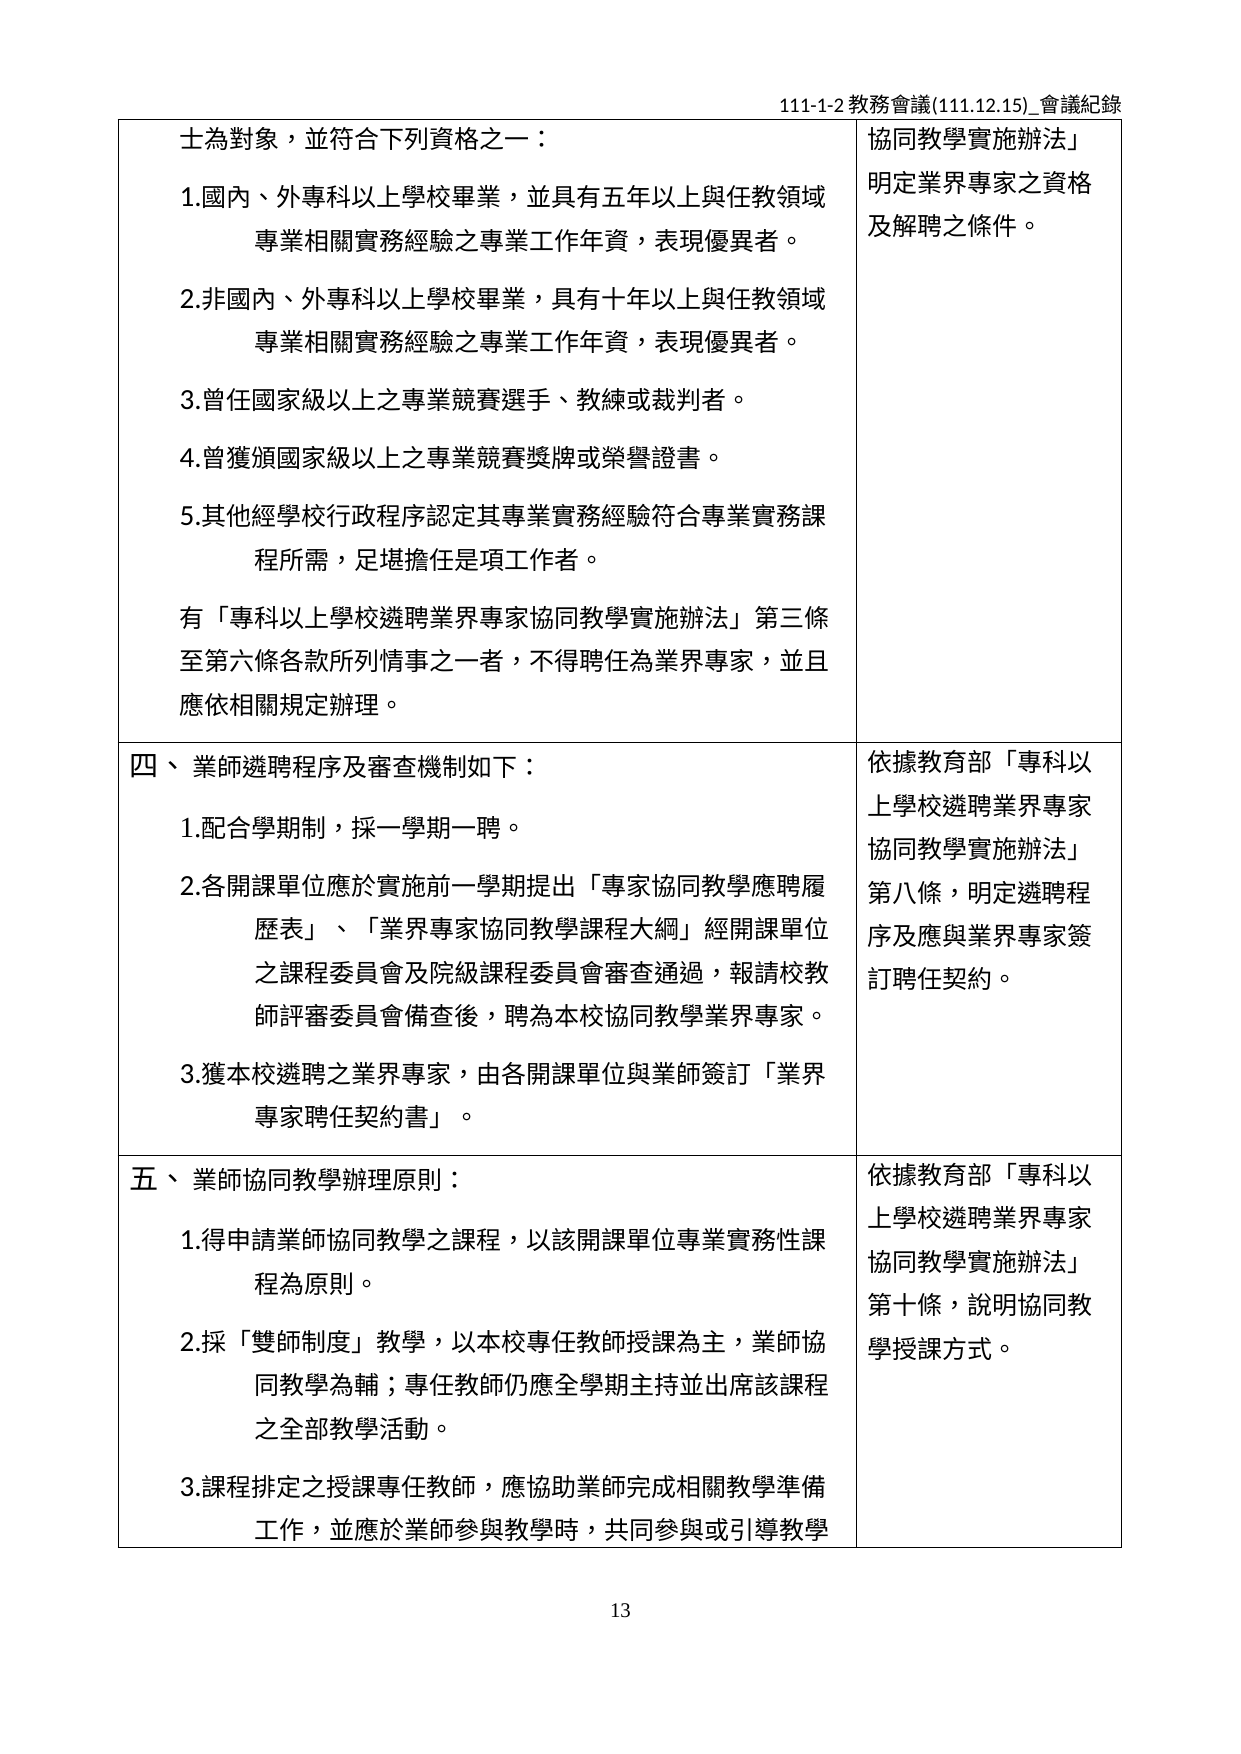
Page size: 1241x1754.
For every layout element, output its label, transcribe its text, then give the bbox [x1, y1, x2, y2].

table_cell 業師遴聘程序及審查機制如下： 配合學期制，採一學期一聘。 各開課單位應於實施前一學期提出「專家協同教學應聘履歷表」、「業界專家協同教學課程大綱」經開課單位之課程委員會及院級課程委員會審查通過，報請校教師評審委員會備查後，聘為本校協同教學業界專家。 獲本校遴聘之業界專家，由各開課單位與業師簽訂「業界專家聘任契約書」。 [119, 743, 856, 1154]
table_cell 業師協同教學辦理原則： 得申請業師協同教學之課程，以該開課單位專業實務性課程為原則。 採「雙師制度」教學，以本校專任教師授課為主，業師協同教學為輔；專任教師仍應全學期主持並出席該課程之全部教學活動。 課程排定之授課專任教師，應協助業師完成相關教學準備工作，並應於業師參與教學時，共同參與或引導教學活動進行。 業師參與每一門課程之協同教學時數以總時數之三分之一為限，且每位業師於聘期內至多協同指導二門課程；如情況特殊專案簽陳校長核准者，不在此限。 協同教學之教學計畫表應由本校原授課專任教師上網填寫並註明業師協同教學之時程或週次，相關成績考核與登錄由原授課專任教師辦理。 [119, 1156, 856, 1547]
table_cell 士為對象，並符合下列資格之一： 國內、外專科以上學校畢業，並具有五年以上與任教領域專業相關實務經驗之專業工作年資，表現優異者。 非國內、外專科以上學校畢業，具有十年以上與任教領域專業相關實務經驗之專業工作年資，表現優異者。 曾任國家級以上之專業競賽選手、教練或裁判者。 曾獲頒國家級以上之專業競賽獎牌或榮譽證書。 其他經學校行政程序認定其專業實務經驗符合專業實務課程所需，足堪擔任是項工作者。 有「專科以上學校遴聘業界專家協同教學實施辦法」第三條至第六條各款所列情事之一者，不得聘任為業界專家，並且應依相關規定辦理。 [119, 120, 856, 742]
table_cell 協同教學實施辦法」明定業界專家之資格及解聘之條件。 [857, 120, 1121, 742]
table_cell 依據教育部「專科以上學校遴聘業界專家協同教學實施辦法」第十條，說明協同教學授課方式。 [857, 1156, 1121, 1547]
table_cell 依據教育部「專科以上學校遴聘業界專家協同教學實施辦法」第八條，明定遴聘程序及應與業界專家簽訂聘任契約。 [857, 743, 1121, 1154]
